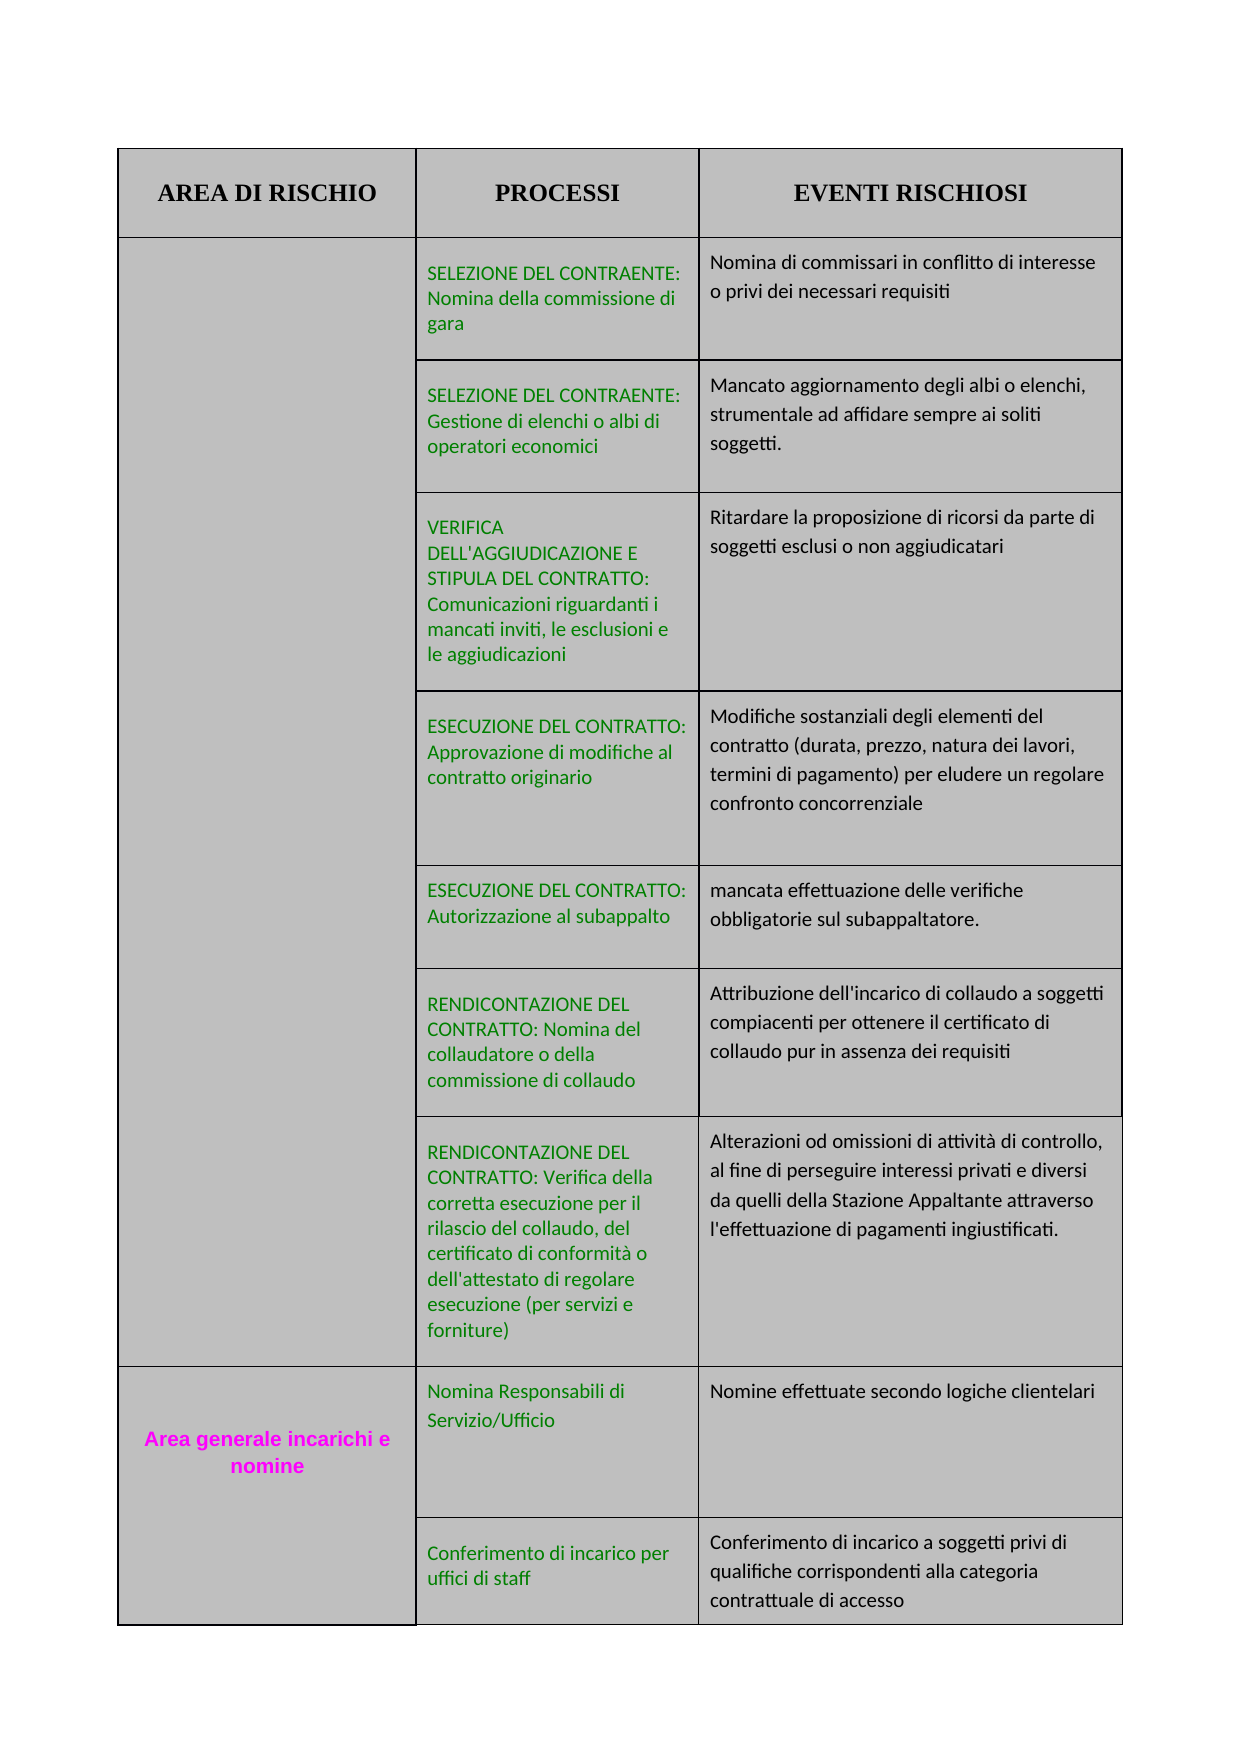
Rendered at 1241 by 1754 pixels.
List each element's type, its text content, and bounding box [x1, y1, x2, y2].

table_cell ESECUZIONE DEL CONTRATTO: Autorizzazione al subappalto [417, 866, 698, 968]
table_header AREA DI RISCHIO [119, 149, 415, 237]
table_cell Mancato aggiornamento degli albi o elenchi, strumentale ad affidare sempre ai soliti soggetti. [700, 361, 1121, 491]
table_cell RENDICONTAZIONE DEL CONTRATTO: Verifica della corretta esecuzione per il rilascio del collaudo, del certificato di conformità o dell'attestato di regolare esecuzione (per servizi e forniture) [417, 1117, 698, 1366]
table_cell Attribuzione dell'incarico di collaudo a soggetti compiacenti per ottenere il certificato di collaudo pur in assenza dei requisiti [700, 969, 1121, 1116]
table_cell Conferimento di incarico per uffici di staff [417, 1518, 698, 1624]
table_cell Area generale incarichi e nomine [119, 1367, 415, 1624]
table_cell Conferimento di incarico a soggetti privi di qualifiche corrispondenti alla categoria contrattuale di accesso [699, 1518, 1122, 1624]
table_cell [119, 238, 415, 1366]
table_cell Alterazioni od omissioni di attività di controllo, al fine di perseguire interessi privati e diversi da quelli della Stazione Appaltante attraverso l'effettuazione di pagamenti ingiustificati. [699, 1117, 1122, 1366]
table_cell SELEZIONE DEL CONTRAENTE: Nomina della commissione di gara [417, 238, 698, 359]
table_header EVENTI RISCHIOSI [700, 149, 1121, 237]
table_cell mancata effettuazione delle verifiche obbligatorie sul subappaltatore. [700, 866, 1121, 968]
table_cell SELEZIONE DEL CONTRAENTE: Gestione di elenchi o albi di operatori economici [417, 361, 698, 491]
table_cell Nomina Responsabili di Servizio/Ufficio [417, 1367, 698, 1517]
table_cell Nomine effettuate secondo logiche clientelari [699, 1367, 1122, 1517]
table_cell ESECUZIONE DEL CONTRATTO: Approvazione di modifiche al contratto originario [417, 692, 698, 865]
table_cell VERIFICA DELL'AGGIUDICAZIONE E STIPULA DEL CONTRATTO: Comunicazioni riguardanti i mancati inviti, le esclusioni e le aggiudicazioni [417, 493, 698, 690]
table_header PROCESSI [417, 149, 698, 237]
table_cell Ritardare la proposizione di ricorsi da parte di soggetti esclusi o non aggiudicatari [700, 493, 1121, 690]
table_cell Modifiche sostanziali degli elementi del contratto (durata, prezzo, natura dei lavori, termini di pagamento) per eludere un regolare confronto concorrenziale [700, 692, 1121, 865]
table_cell Nomina di commissari in conflitto di interesse o privi dei necessari requisiti [700, 238, 1121, 359]
table_cell RENDICONTAZIONE DEL CONTRATTO: Nomina del collaudatore o della commissione di collaudo [417, 969, 698, 1116]
